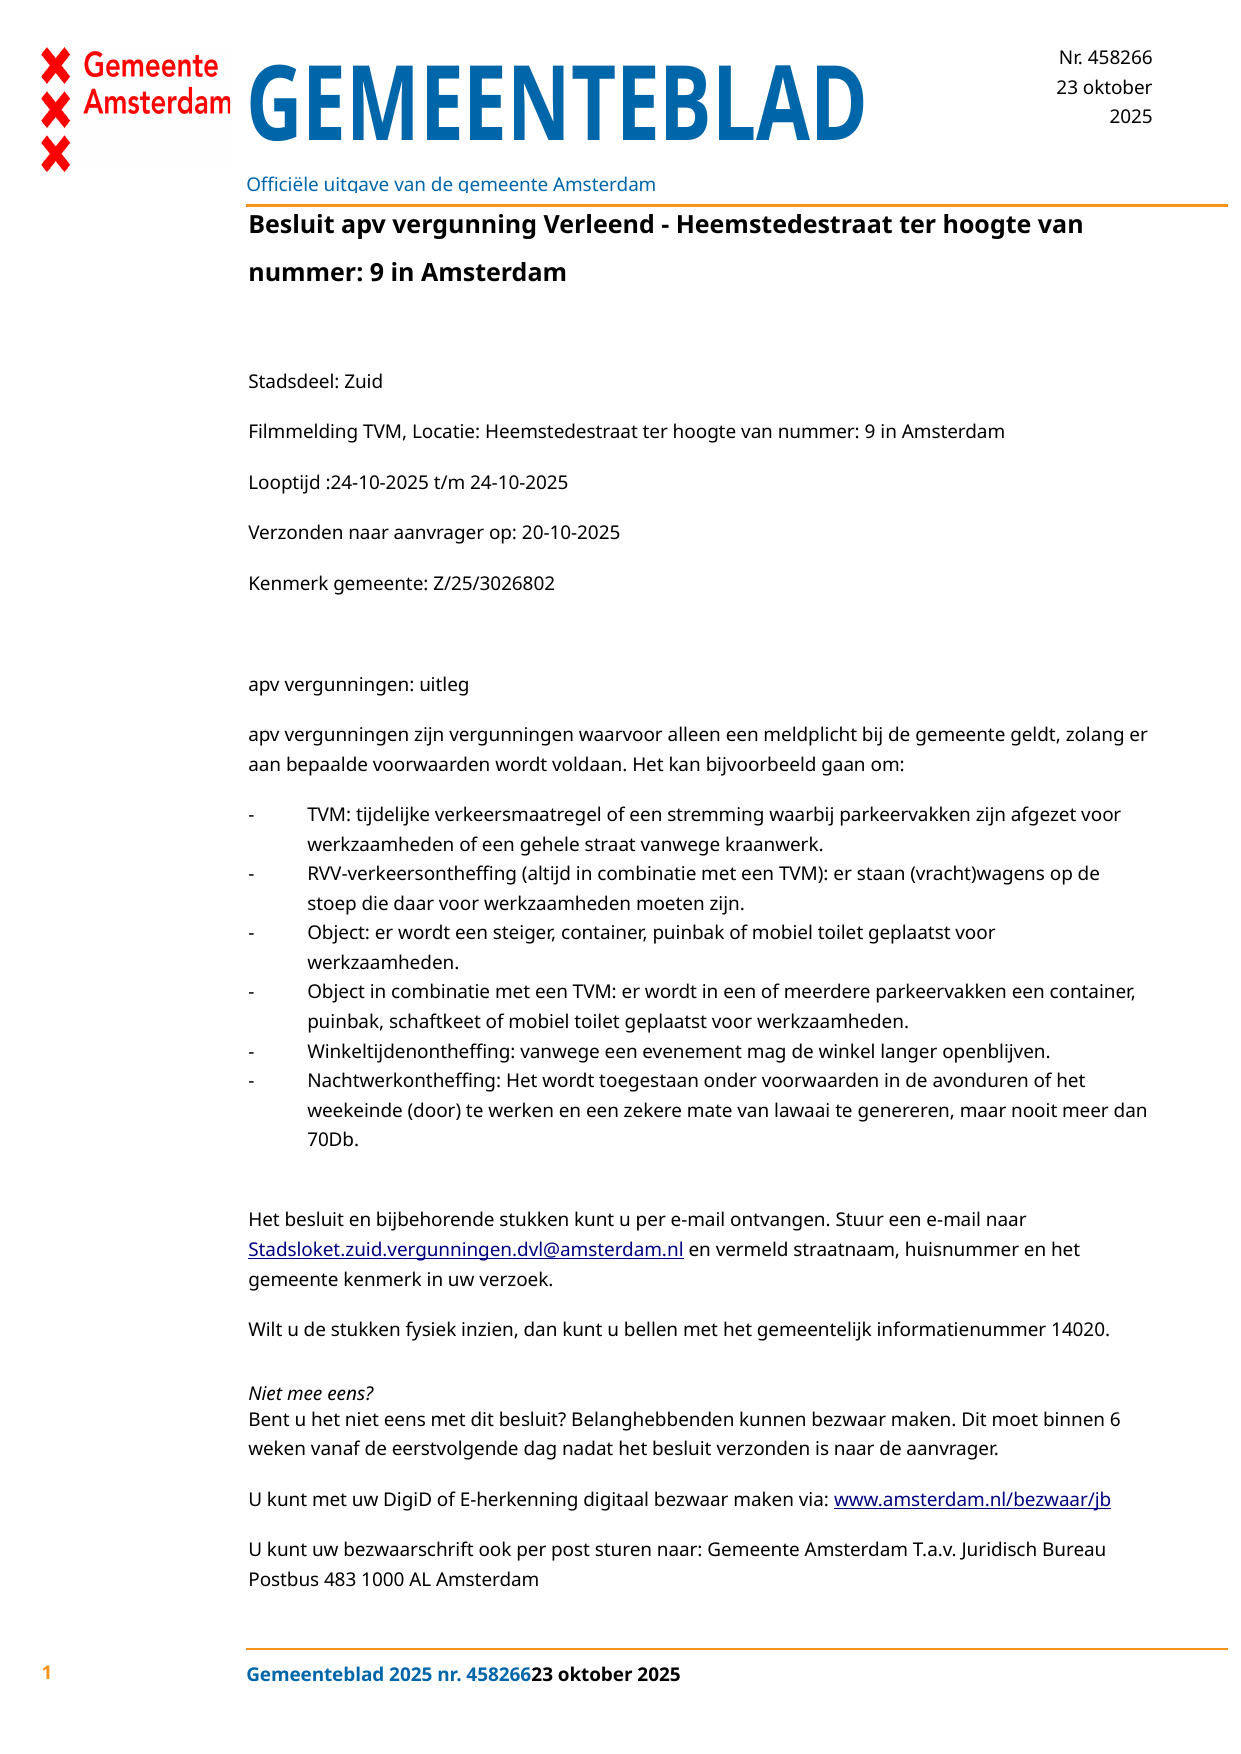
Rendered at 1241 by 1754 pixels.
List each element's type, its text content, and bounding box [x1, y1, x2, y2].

text Het besluit en bijbehorende stukken kunt u per e-mail ontvangen. Stuur een e-mail naar Stadsloket.zuid.vergunningen.dvl@amsterdam.nl en vermeld straatnaam, huisnummer en het gemeente kenmerk in uw verzoek. [248, 1207, 1152, 1292]
list Nachtwerkontheffing: Het wordt toegestaan onder voorwaarden in de avonduren of het weekeinde (door) te werken en een zekere mate van lawaai te genereren, maar nooit meer dan 70Db. [248, 1067, 1152, 1152]
list Object: er wordt een steiger, container, puinbak of mobiel toilet geplaatst voor werkzaamheden. [248, 919, 1152, 975]
text Stadsdeel: Zuid [248, 368, 1152, 394]
text Verzonden naar aanvrager op: 20-10-2025 [248, 519, 1152, 545]
text Looptijd :24-10-2025 t/m 24-10-2025 [248, 469, 1152, 495]
text Wilt u de stukken fysiek inzien, dan kunt u bellen met het gemeentelijk informatienummer 14020. [248, 1316, 1152, 1342]
text apv vergunningen zijn vergunningen waarvoor alleen een meldplicht bij de gemeente geldt, zolang er aan bepaalde voorwaarden wordt voldaan. Het kan bijvoorbeeld gaan om: [248, 721, 1152, 777]
list Winkeltijdenontheffing: vanwege een evenement mag de winkel langer openblijven. [248, 1038, 1152, 1064]
list Object in combinatie met een TVM: er wordt in een of meerdere parkeervakken een container, puinbak, schaftkeet of mobiel toilet geplaatst voor werkzaamheden. [248, 979, 1152, 1034]
picture [41, 47, 231, 172]
list TVM: tijdelijke verkeersmaatregel of een stremming waarbij parkeervakken zijn afgezet voor werkzaamheden of een gehele straat vanwege kraanwerk. [248, 801, 1152, 857]
list RVV-verkeersontheffing (altijd in combinatie met een TVM): er staan (vracht)wagens op de stoep die daar voor werkzaamheden moeten zijn. [248, 860, 1152, 916]
text Niet mee eens? [248, 1380, 1152, 1406]
text Bent u het niet eens met dit besluit? Belanghebbenden kunnen bezwaar maken. Dit moet binnen 6 weken vanaf de eerstvolgende dag nadat het besluit verzonden is naar de aanvrager. [248, 1406, 1152, 1461]
text U kunt met uw DigiD of E-herkenning digitaal bezwaar maken via: www.amsterdam.nl/bezwaar/jb [248, 1486, 1152, 1512]
text Besluit apv vergunning Verleend - Heemstedestraat ter hoogte van nummer: 9 in Amsterdam [248, 207, 1152, 288]
text Filmmelding TVM, Locatie: Heemstedestraat ter hoogte van nummer: 9 in Amsterdam [248, 419, 1152, 444]
text apv vergunningen: uitleg [248, 671, 1152, 697]
text Kenmerk gemeente: Z/25/3026802 [248, 570, 1152, 596]
text U kunt uw bezwaarschrift ook per post sturen naar: Gemeente Amsterdam T.a.v. Juridisch Bureau Postbus 483 1000 AL Amsterdam [248, 1536, 1152, 1592]
